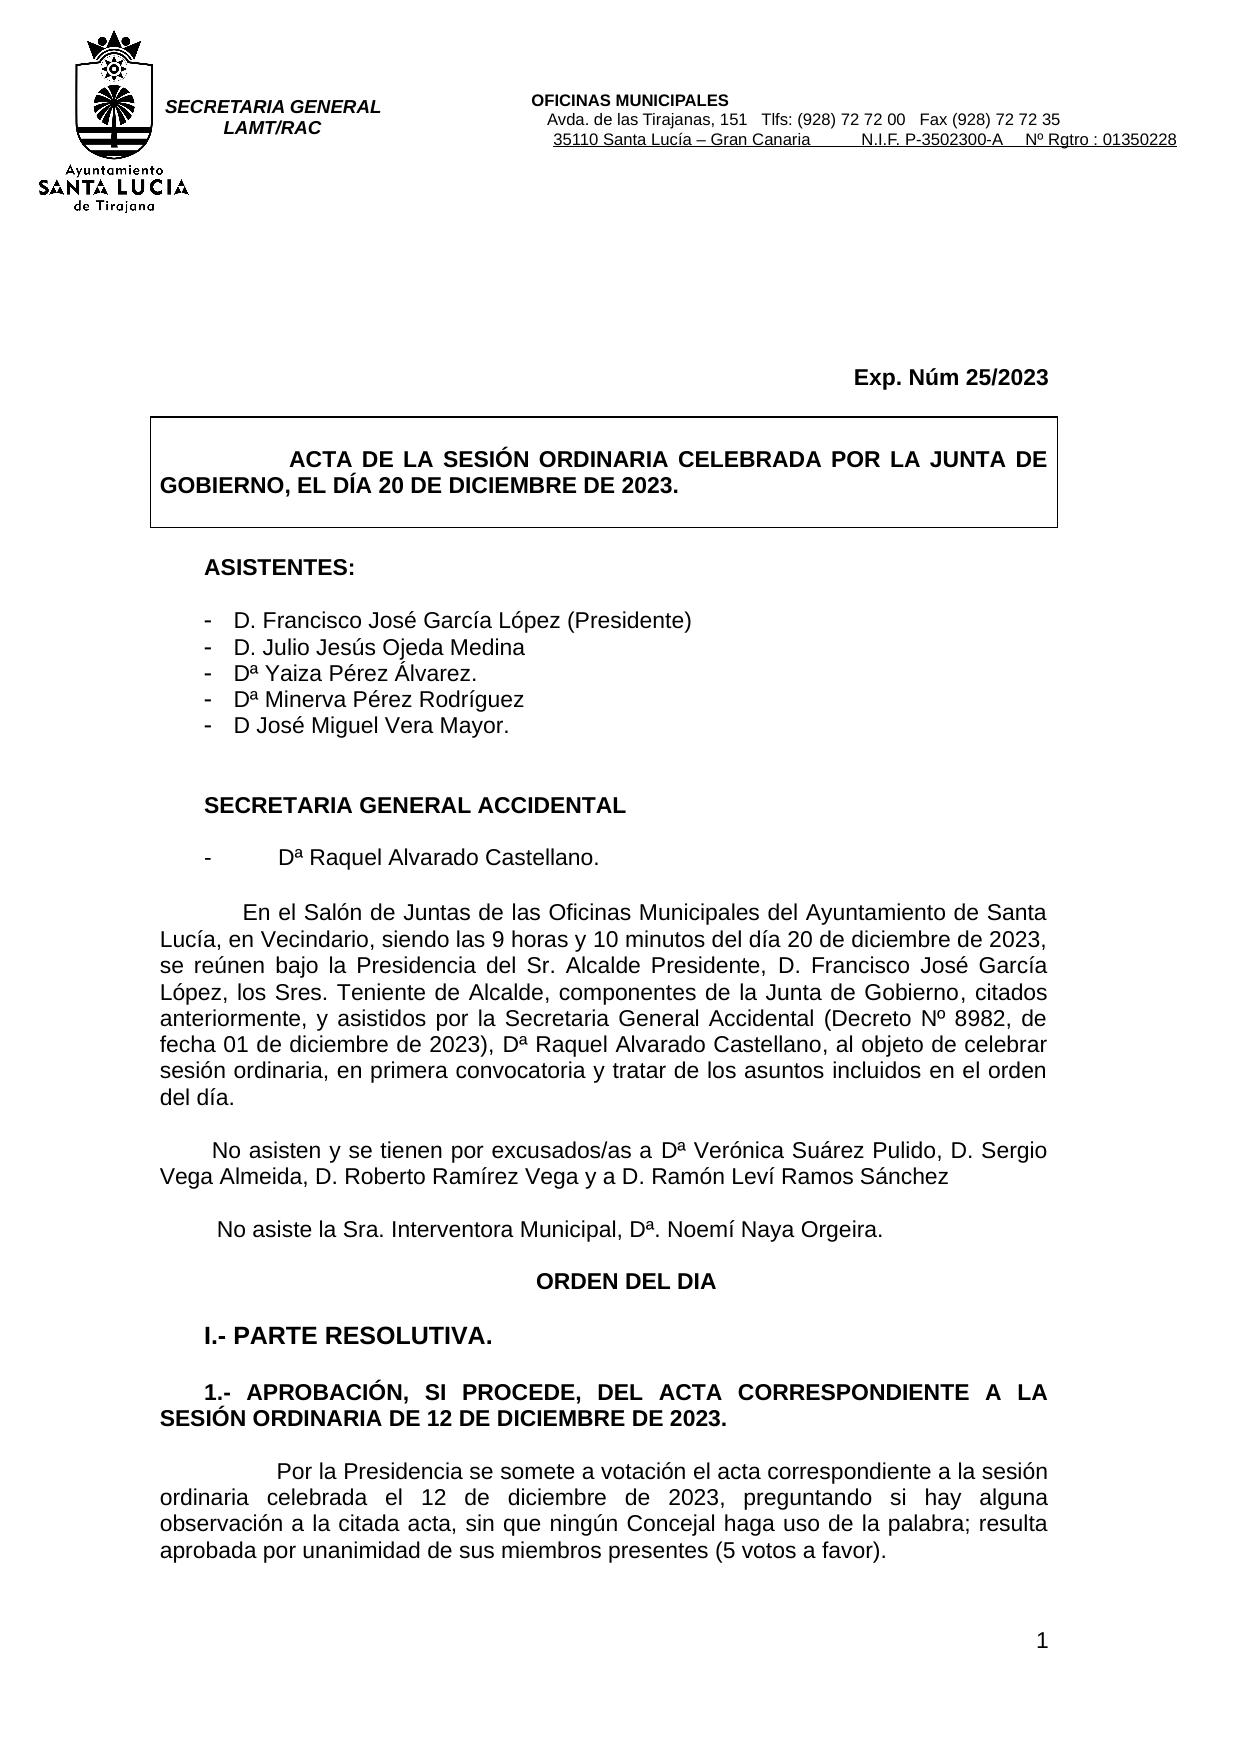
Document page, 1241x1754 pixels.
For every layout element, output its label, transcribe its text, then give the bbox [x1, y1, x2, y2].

list D José Miguel Vera Mayor. [159, 712, 1047, 739]
text Exp. Núm 25/2023 [159, 364, 1048, 390]
list Dª Yaiza Pérez Álvarez. [159, 660, 1047, 686]
text Por la Presidencia se somete a votación el acta correspondiente a la sesión ordinaria celebrada el 12 de diciembre de 2023, preguntando si hay alguna observación a la citada acta, sin que ningún Concejal haga uso de la palabra; resulta aprobada por unanimidad de sus miembros presentes (5 votos a favor). [159, 1458, 1048, 1563]
text En el Salón de Juntas de las Oficinas Municipales del Ayuntamiento de Santa Lucía, en Vecindario, siendo las 9 horas y 10 minutos del día 20 de diciembre de 2023, se reúnen bajo la Presidencia del Sr. Alcalde Presidente, D. Francisco José García López, los Sres. Teniente de Alcalde, componentes de la Junta de Gobierno, citados anteriormente, y asistidos por la Secretaria General Accidental (Decreto Nº 8982, de fecha 01 de diciembre de 2023), Dª Raquel Alvarado Castellano, al objeto de celebrar sesión ordinaria, en primera convocatoria y tratar de los asuntos incluidos en el orden del día. [159, 899, 1047, 1110]
text No asisten y se tienen por excusados/as a Dª Verónica Suárez Pulido, D. Sergio Vega Almeida, D. Roberto Ramírez Vega y a D. Ramón Leví Ramos Sánchez [159, 1137, 1047, 1189]
text I.- PARTE RESOLUTIVA. [159, 1321, 1048, 1350]
text SECRETARIA GENERAL ACCIDENTAL [159, 792, 1048, 818]
picture [10, 0, 217, 239]
text 1.- APROBACIÓN, SI PROCEDE, DEL ACTA CORRESPONDIENTE A LA SESIÓN ORDINARIA DE 12 DE DICIEMBRE DE 2023. [159, 1378, 1048, 1431]
text - Dª Raquel Alvarado Castellano. [159, 844, 1048, 871]
text No asiste la Sra. Interventora Municipal, Dª. Noemí Naya Orgeira. [159, 1216, 1048, 1242]
text ACTA DE LA SESIÓN ORDINARIA CELEBRADA POR LA JUNTA DE GOBIERNO, EL DÍA 20 DE DICIEMBRE DE 2023. [159, 446, 1048, 498]
text ASISTENTES: [159, 554, 1048, 581]
list D. Julio Jesús Ojeda Medina [159, 633, 1047, 660]
list D. Francisco José García López (Presidente) [159, 607, 1047, 633]
list Dª Minerva Pérez Rodríguez [159, 686, 1047, 712]
text ORDEN DEL DIA [159, 1268, 1048, 1295]
